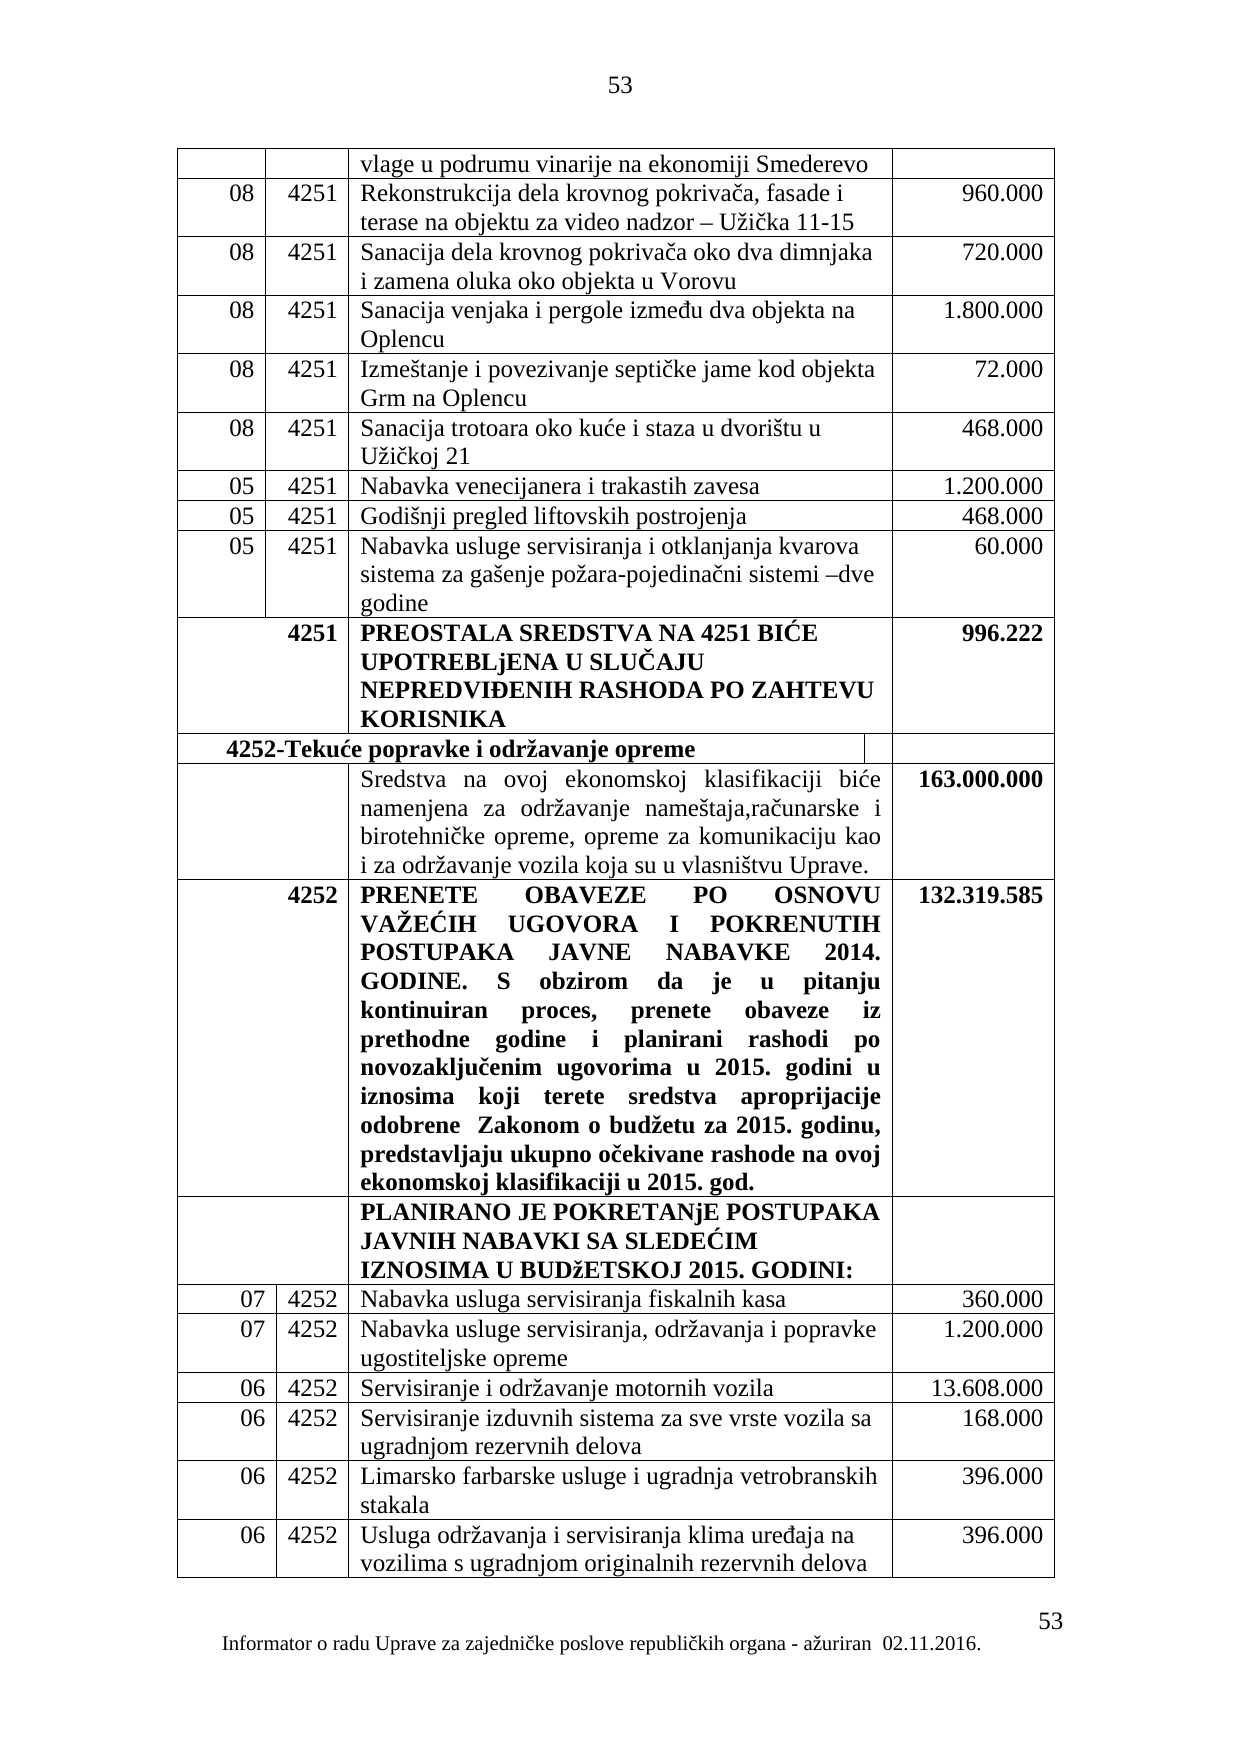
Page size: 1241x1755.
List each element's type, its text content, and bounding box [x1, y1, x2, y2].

table_cell Servisiranje i održavanje motornih vozila [349, 1373, 892, 1402]
table_cell 4251 [266, 179, 348, 236]
table_cell 4251 [266, 531, 348, 617]
table_cell vlage u podrumu vinarije na ekonomiji Smederevo [349, 149, 892, 177]
table_cell 05 [178, 501, 265, 530]
table_cell 08 [178, 179, 265, 236]
table_cell [178, 1197, 348, 1283]
table_cell 06 [178, 1461, 276, 1519]
table_cell 08 [178, 296, 265, 353]
table_cell [178, 764, 348, 879]
table_cell [178, 149, 265, 177]
table_cell 07 [178, 1314, 276, 1372]
table_cell 4251 [266, 354, 348, 412]
table_cell 4252 [277, 1461, 348, 1519]
table_cell [266, 149, 348, 177]
table_cell 4251 [266, 413, 348, 470]
table_cell 72.000 [893, 354, 1054, 412]
table_cell [893, 734, 1054, 763]
table_cell [865, 734, 892, 763]
table_cell [893, 1197, 1054, 1283]
table_cell PREOSTALA SREDSTVA NA 4251 BIĆE UPOTREBLjENA U SLUČAJU NEPREDVIĐENIH RASHODA PO ZAHTEVU KORISNIKA [349, 618, 892, 733]
table_cell 60.000 [893, 531, 1054, 617]
table_cell Sredstva na ovoj ekonomskoj klasifikaciji biće namenjena za održavanje nameštaja,računarske i birotehničke opreme, opreme za komunikaciju kao i za održavanje vozila koja su u vlasništvu Uprave. [349, 764, 892, 879]
table_cell Rekonstrukcija dela krovnog pokrivača, fasade i terase na objektu za video nadzor – Užička 11-15 [349, 179, 892, 236]
table_cell Nabavka usluge servisiranja i otklanjanja kvarova sistema za gašenje požara-pojedinačni sistemi –dve godine [349, 531, 892, 617]
table_cell 468.000 [893, 501, 1054, 530]
table_cell 720.000 [893, 237, 1054, 294]
table_cell Nabavka venecijanera i trakastih zavesa [349, 471, 892, 500]
table_cell 08 [178, 354, 265, 412]
table_cell Nabavka usluga servisiranja fiskalnih kasa [349, 1285, 892, 1313]
table_cell Sanacija dela krovnog pokrivača oko dva dimnjaka i zamena oluka oko objekta u Vorovu [349, 237, 892, 294]
table_cell 07 [178, 1285, 276, 1313]
table_cell Sanacija venjaka i pergole između dva objekta na Oplencu [349, 296, 892, 353]
table_cell 05 [178, 471, 265, 500]
table_cell 06 [178, 1520, 276, 1577]
table_cell 4252 [277, 1520, 348, 1577]
table_cell 1.200.000 [893, 471, 1054, 500]
table_cell 08 [178, 237, 265, 294]
table_cell 06 [178, 1403, 276, 1460]
table_cell PLANIRANO JE POKRETANјE POSTUPAKA JAVNIH NABAVKI SA SLEDEĆIM IZNOSIMA U BUDžETSKOJ 2015. GODINI: [349, 1197, 892, 1283]
table_cell 960.000 [893, 179, 1054, 236]
table_cell Godišnji pregled liftovskih postrojenja [349, 501, 892, 530]
table_cell 4252 [277, 1285, 348, 1313]
table_cell 08 [178, 413, 265, 470]
table_cell 4251 [266, 501, 348, 530]
table_cell Servisiranje izduvnih sistema za sve vrste vozila sa ugradnjom rezervnih delova [349, 1403, 892, 1460]
table_cell 4252 [178, 880, 348, 1196]
table_cell Limarsko farbarske usluge i ugradnja vetrobranskih stakala [349, 1461, 892, 1519]
table_cell 4252 [277, 1403, 348, 1460]
table_cell 396.000 [893, 1461, 1054, 1519]
table_cell 06 [178, 1373, 276, 1402]
table_cell [893, 149, 1054, 177]
table_cell 1.200.000 [893, 1314, 1054, 1372]
table_cell 4252 [277, 1373, 348, 1402]
table_cell 4251 [266, 471, 348, 500]
table_cell 163.000.000 [893, 764, 1054, 879]
table_cell PRENETE OBAVEZE PO OSNOVU VAŽEĆIH UGOVORA I POKRENUTIH POSTUPAKA JAVNE NABAVKE 2014. GODINE. S obzirom da je u pitanju kontinuiran proces, prenete obaveze iz prethodne godine i planirani rashodi po novozaklјučenim ugovorima u 2015. godini u iznosima koji terete sredstva aproprijacije odobrene Zakonom o budžetu za 2015. godinu, predstavlјaju ukupno očekivane rashode na ovoj ekonomskoj klasifikaciji u 2015. god. [349, 880, 892, 1196]
table_cell 4251 [178, 618, 348, 733]
table_cell Izmeštanje i povezivanje septičke jame kod objekta Grm na Oplencu [349, 354, 892, 412]
table_cell 4252-Tekuće popravke i održavanje opreme [178, 734, 864, 763]
table_cell Usluga održavanja i servisiranja klima uređaja na vozilima s ugradnjom originalnih rezervnih delova [349, 1520, 892, 1577]
table_cell 468.000 [893, 413, 1054, 470]
table_cell 4251 [266, 296, 348, 353]
table_cell 996.222 [893, 618, 1054, 733]
table_cell 4252 [277, 1314, 348, 1372]
table_cell Sanacija trotoara oko kuće i staza u dvorištu u Užičkoj 21 [349, 413, 892, 470]
table_cell Nabavka usluge servisiranja, održavanja i popravke ugostitelјske opreme [349, 1314, 892, 1372]
table_cell 132.319.585 [893, 880, 1054, 1196]
table_cell 1.800.000 [893, 296, 1054, 353]
table_cell 13.608.000 [893, 1373, 1054, 1402]
table_cell 4251 [266, 237, 348, 294]
table_cell 396.000 [893, 1520, 1054, 1577]
table_cell 360.000 [893, 1285, 1054, 1313]
table_cell 168.000 [893, 1403, 1054, 1460]
table_cell 05 [178, 531, 265, 617]
